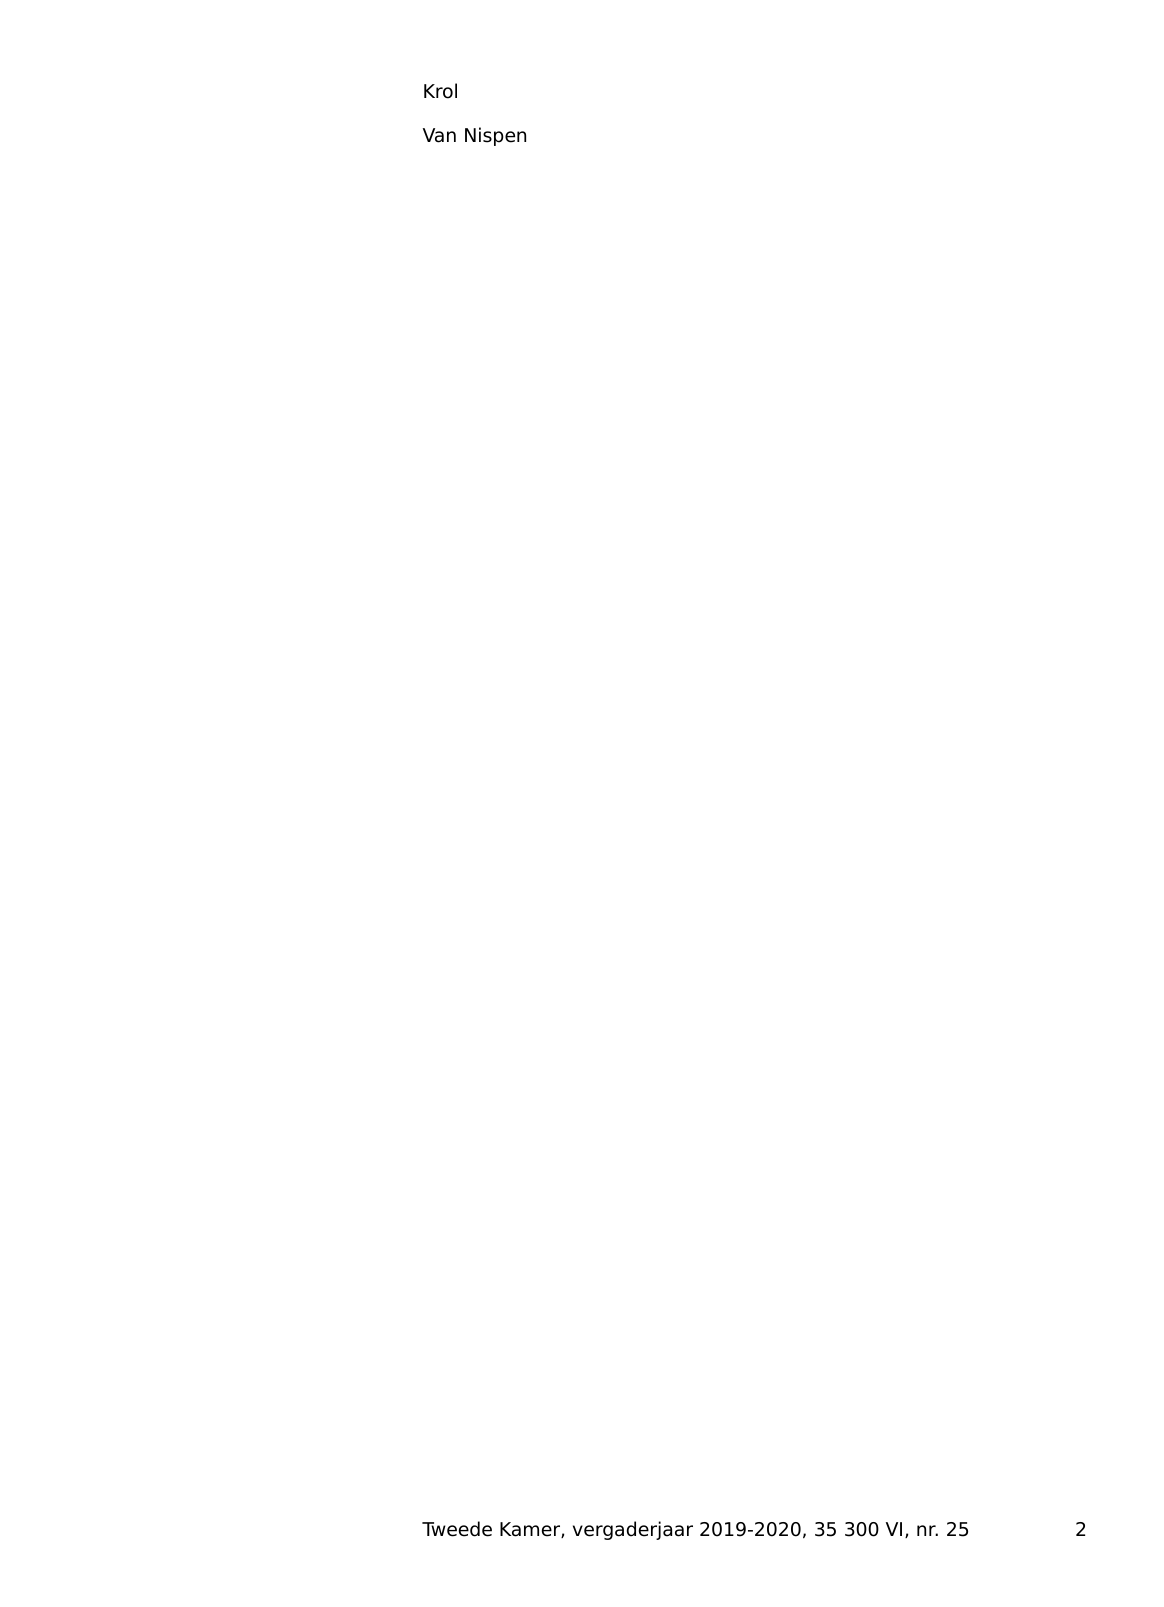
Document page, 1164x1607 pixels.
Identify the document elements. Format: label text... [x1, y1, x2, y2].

text Krol Van Nispen [422, 59, 1087, 147]
